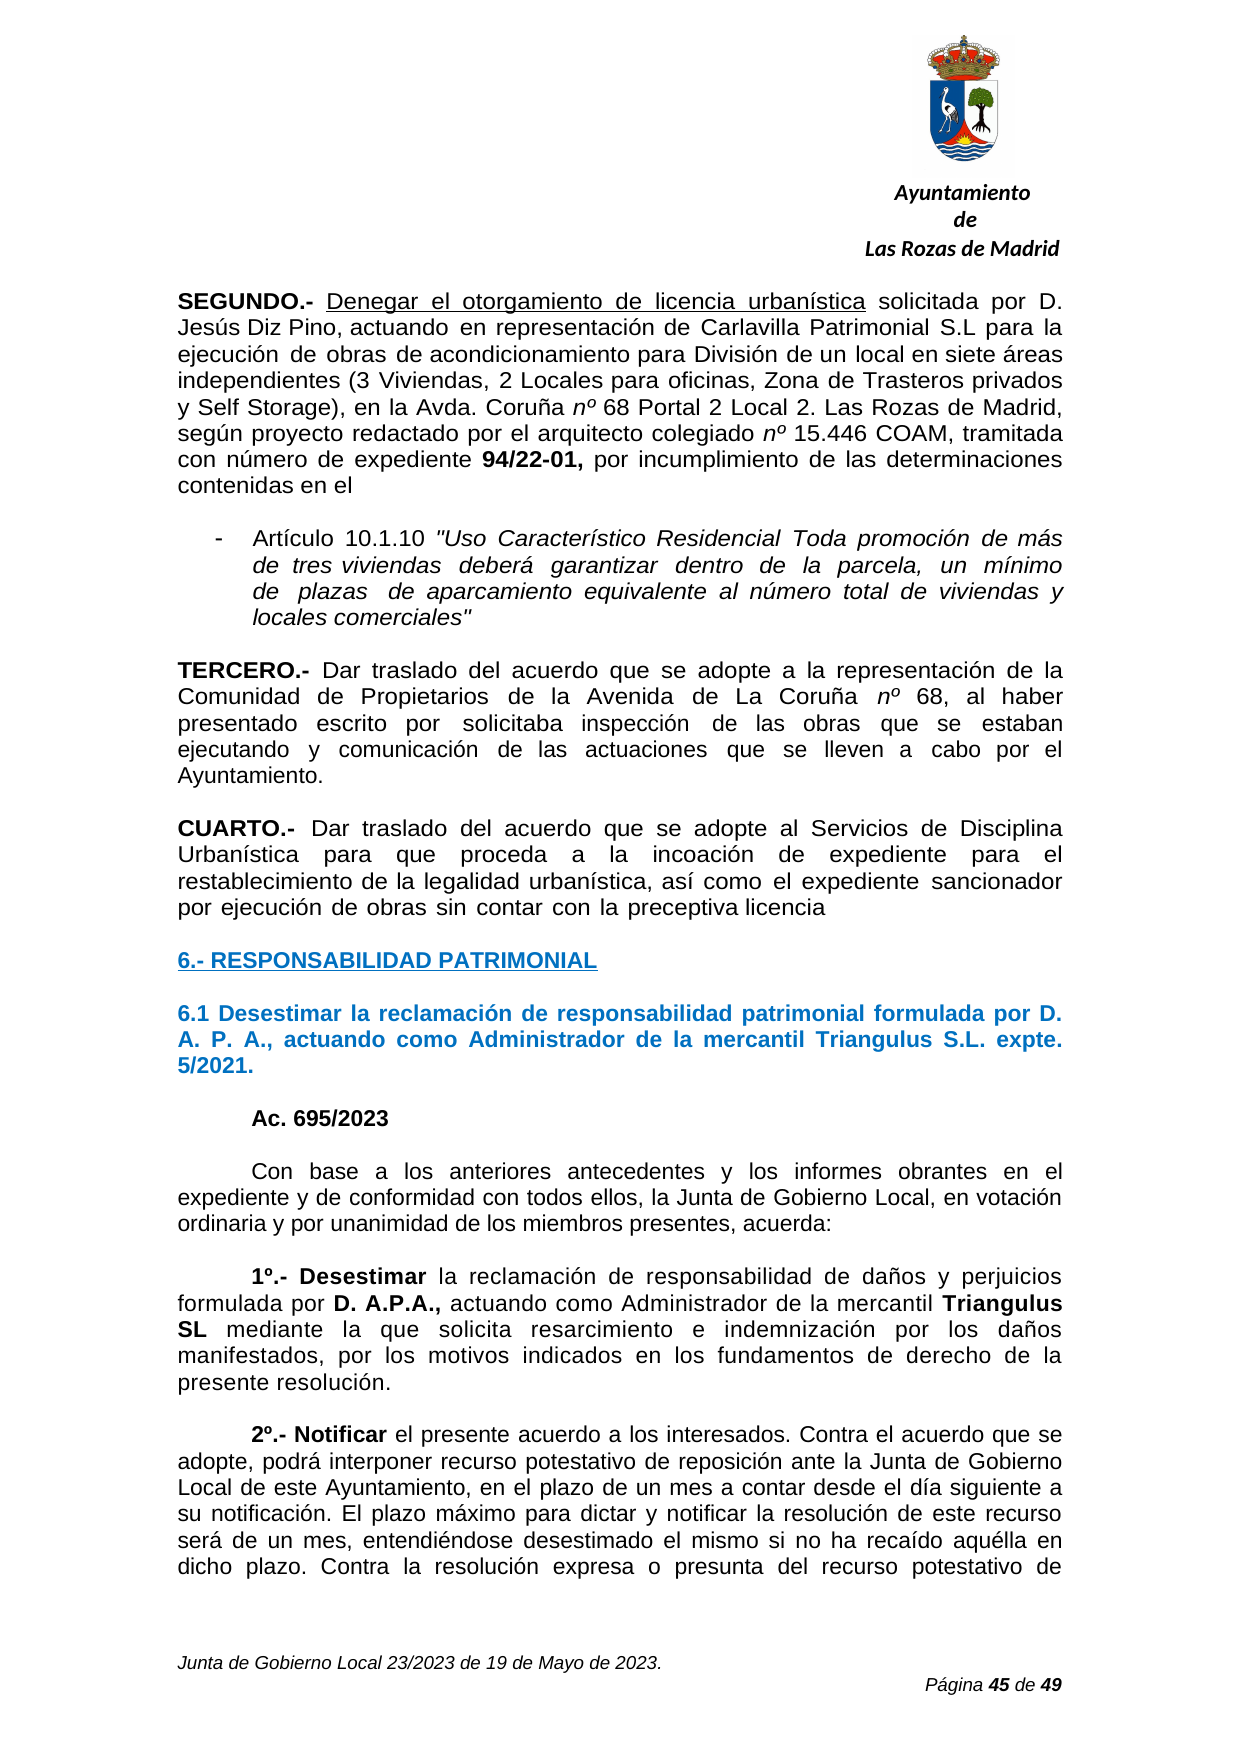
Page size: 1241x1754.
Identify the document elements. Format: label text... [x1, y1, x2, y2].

text CUARTO.- Dar traslado del acuerdo que se adopte al Servicios de Disciplina Urbanística para que proceda a la incoación de expediente para el restablecimiento de la legalidad urbanística, así como el expediente sancionador por ejecución de obras sin contar con la preceptiva licencia [177, 815, 1063, 921]
list Artículo 10.1.10 "Uso Característico Residencial Toda promoción de más de tres viviendas deberá garantizar dentro de la parcela, un mínimo de plazas de aparcamiento equivalente al número total de viviendas y locales comerciales" [215, 525, 1063, 631]
text 6.1 Desestimar la reclamación de responsabilidad patrimonial formulada por D. A. P. A., actuando como Administrador de la mercantil Triangulus S.L. expte. 5/2021. [177, 999, 1063, 1079]
text SEGUNDO.- Denegar el otorgamiento de licencia urbanística solicitada por D. Jesús Diz Pino, actuando en representación de Carlavilla Patrimonial S.L para la ejecución de obras de acondicionamiento para División de un local en siete áreas independientes (3 Viviendas, 2 Locales para oficinas, Zona de Trasteros privados y Self Storage), en la Avda. Coruña nº 68 Portal 2 Local 2. Las Rozas de Madrid, según proyecto redactado por el arquitecto colegiado nº 15.446 COAM, tramitada con número de expediente 94/22-01, por incumplimiento de las determinaciones contenidas en el [177, 288, 1063, 499]
text TERCERO.- Dar traslado del acuerdo que se adopte a la representación de la Comunidad de Propietarios de la Avenida de La Coruña nº 68, al haber presentado escrito por solicitaba inspección de las obras que se estaban ejecutando y comunicación de las actuaciones que se lleven a cabo por el Ayuntamiento. [177, 657, 1063, 789]
text 6.- RESPONSABILIDAD PATRIMONIAL [177, 947, 1063, 973]
text Ac. 695/2023 [177, 1105, 1063, 1131]
text Con base a los anteriores antecedentes y los informes obrantes en el expediente y de conformidad con todos ellos, la Junta de Gobierno Local, en votación ordinaria y por unanimidad de los miembros presentes, acuerda: [177, 1158, 1063, 1237]
text 1º.- Desestimar la reclamación de responsabilidad de daños y perjuicios formulada por D. A.P.A., actuando como Administrador de la mercantil Triangulus SL mediante la que solicita resarcimiento e indemnización por los daños manifestados, por los motivos indicados en los fundamentos de derecho de la presente resolución. [177, 1263, 1063, 1395]
text 2º.- Notificar el presente acuerdo a los interesados. Contra el acuerdo que se adopte, podrá interponer recurso potestativo de reposición ante la Junta de Gobierno Local de este Ayuntamiento, en el plazo de un mes a contar desde el día siguiente a su notificación. El plazo máximo para dictar y notificar la resolución de este recurso será de un mes, entendiéndose desestimado el mismo si no ha recaído aquélla en dicho plazo. Contra la resolución expresa o presunta del recurso potestativo de [177, 1421, 1063, 1579]
